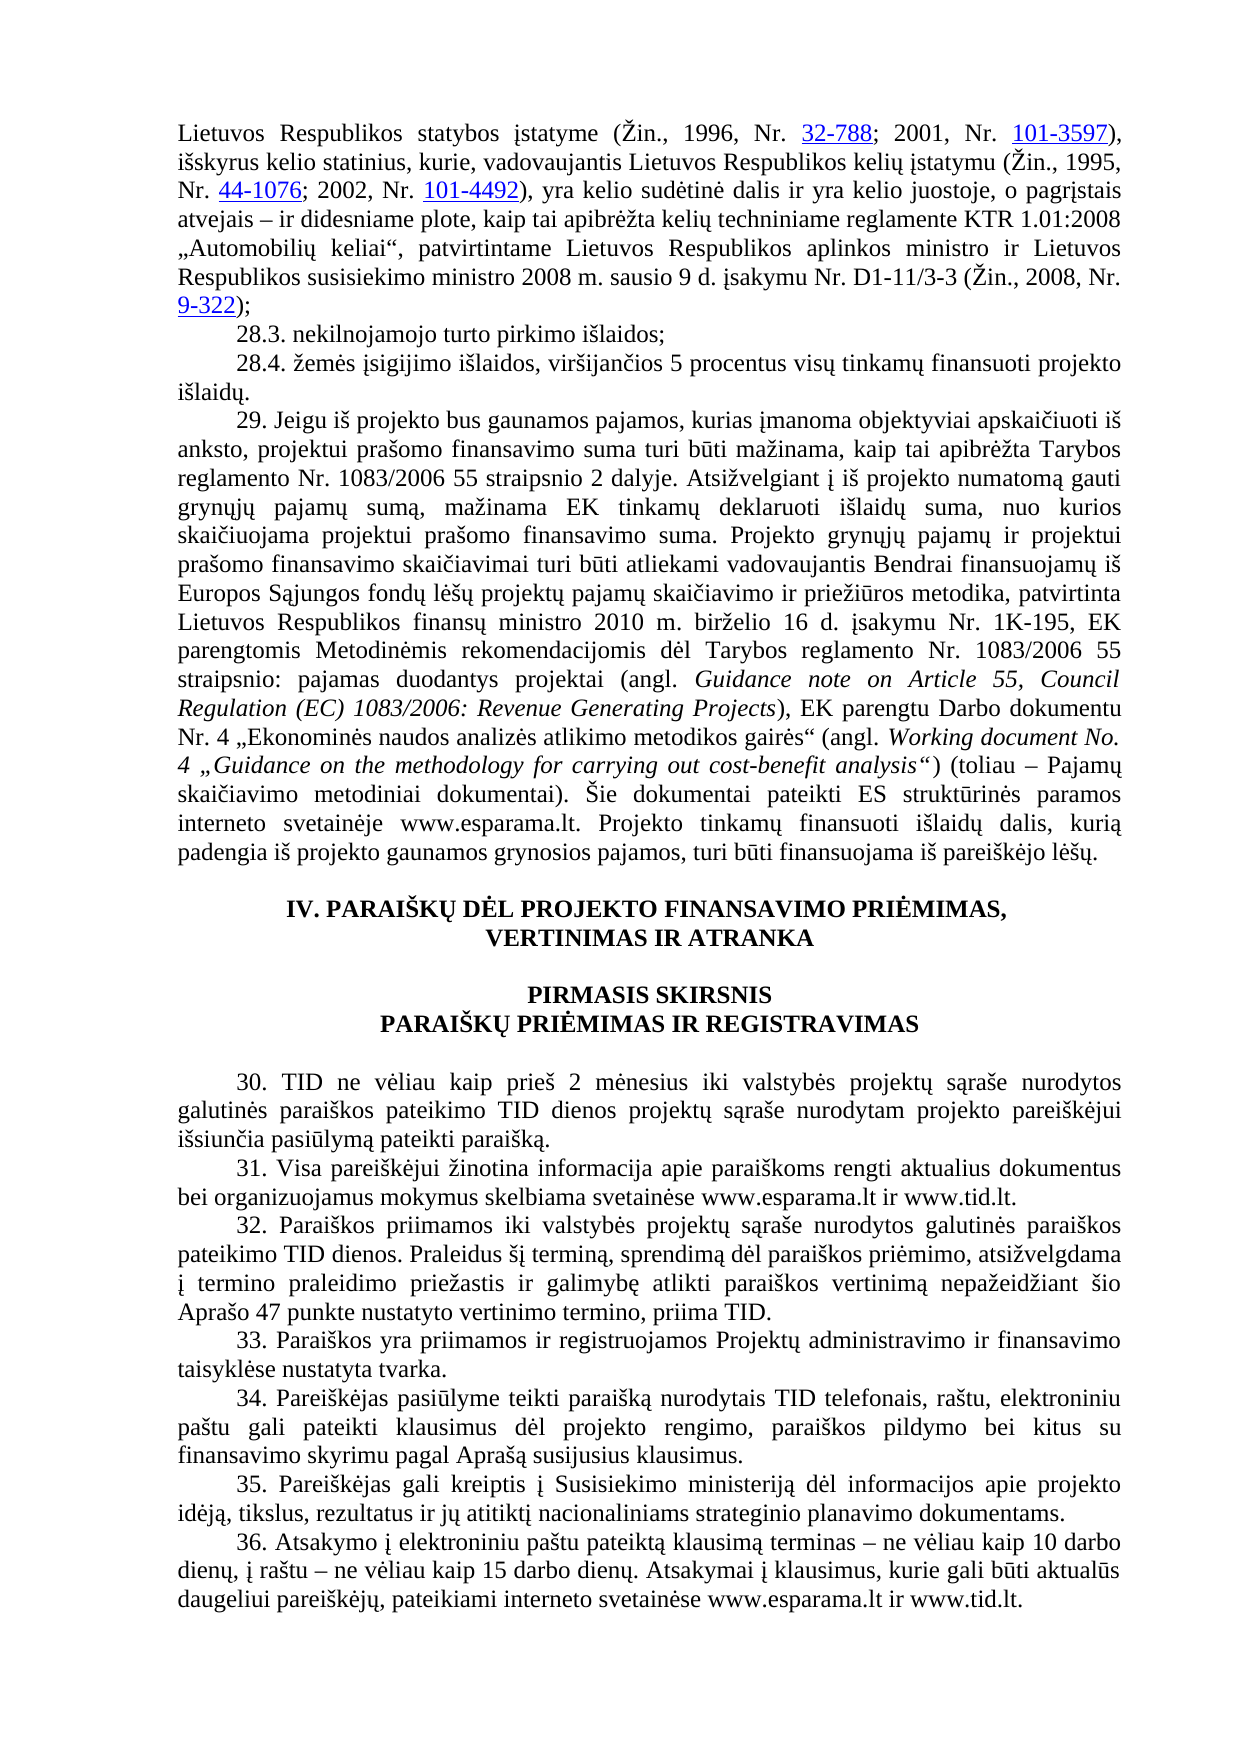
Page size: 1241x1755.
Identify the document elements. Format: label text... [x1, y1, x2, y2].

text 28.3. nekilnojamojo turto pirkimo išlaidos; [177, 319, 1122, 348]
text 35. Pareiškėjas gali kreiptis į Susisiekimo ministeriją dėl informacijos apie projekto idėją, tikslus, rezultatus ir jų atitiktį nacionaliniams strateginio planavimo dokumentams. [177, 1469, 1122, 1527]
text 31. Visa pareiškėjui žinotina informacija apie paraiškoms rengti aktualius dokumentus bei organizuojamus mokymus skelbiama svetainėse www.esparama.lt ir www.tid.lt. [177, 1153, 1122, 1211]
text 34. Pareiškėjas pasiūlyme teikti paraišką nurodytais TID telefonais, raštu, elektroniniu paštu gali pateikti klausimus dėl projekto rengimo, paraiškos pildymo bei kitus su finansavimo skyrimu pagal Aprašą susijusius klausimus. [177, 1383, 1122, 1469]
text 33. Paraiškos yra priimamos ir registruojamos Projektų administravimo ir finansavimo taisyklėse nustatyta tvarka. [177, 1326, 1122, 1383]
text Paraiškų priėmimas ir registravimas [177, 1009, 1122, 1038]
text 36. Atsakymo į elektroniniu paštu pateiktą klausimą terminas – ne vėliau kaip 10 darbo dienų, į raštu – ne vėliau kaip 15 darbo dienų. Atsakymai į klausimus, kurie gali būti aktualūs daugeliui pareiškėjų, pateikiami interneto svetainėse www.esparama.lt ir www.tid.lt. [177, 1527, 1122, 1613]
text IV. PARAIŠKŲ DĖL PROJEKTO FINANSAVIMO PRIĖMIMAS, VERTINIMAS IR ATRANKA [177, 894, 1122, 952]
text 29. Jeigu iš projekto bus gaunamos pajamos, kurias įmanoma objektyviai apskaičiuoti iš anksto, projektui prašomo finansavimo suma turi būti mažinama, kaip tai apibrėžta Tarybos reglamento Nr. 1083/2006 55 straipsnio 2 dalyje. Atsižvelgiant į iš projekto numatomą gauti grynųjų pajamų sumą, mažinama EK tinkamų deklaruoti išlaidų suma, nuo kurios skaičiuojama projektui prašomo finansavimo suma. Projekto grynųjų pajamų ir projektui prašomo finansavimo skaičiavimai turi būti atliekami vadovaujantis Bendrai finansuojamų iš Europos Sąjungos fondų lėšų projektų pajamų skaičiavimo ir priežiūros metodika, patvirtinta Lietuvos Respublikos finansų ministro 2010 m. birželio 16 d. įsakymu Nr. 1K-195, EK parengtomis Metodinėmis rekomendacijomis dėl Tarybos reglamento Nr. 1083/2006 55 straipsnio: pajamas duodantys projektai (angl. Guidance note on Article 55, Council Regulation (EC) 1083/2006: Revenue Generating Projects), EK parengtu Darbo dokumentu Nr. 4 „Ekonominės naudos analizės atlikimo metodikos gairės“ (angl. Working document No. 4 „Guidance on the methodology for carrying out cost-benefit analysis“) (toliau – Pajamų skaičiavimo metodiniai dokumentai). Šie dokumentai pateikti ES struktūrinės paramos interneto svetainėje www.esparama.lt. Projekto tinkamų finansuoti išlaidų dalis, kurią padengia iš projekto gaunamos grynosios pajamos, turi būti finansuojama iš pareiškėjo lėšų. [177, 406, 1122, 866]
text 32. Paraiškos priimamos iki valstybės projektų sąraše nurodytos galutinės paraiškos pateikimo TID dienos. Praleidus šį terminą, sprendimą dėl paraiškos priėmimo, atsižvelgdama į termino praleidimo priežastis ir galimybę atlikti paraiškos vertinimą nepažeidžiant šio Aprašo 47 punkte nustatyto vertinimo termino, priima TID. [177, 1211, 1122, 1326]
text Lietuvos Respublikos statybos įstatyme (Žin., 1996, Nr. 32-788; 2001, Nr. 101-3597), išskyrus kelio statinius, kurie, vadovaujantis Lietuvos Respublikos kelių įstatymu (Žin., 1995, Nr. 44-1076; 2002, Nr. 101-4492), yra kelio sudėtinė dalis ir yra kelio juostoje, o pagrįstais atvejais – ir didesniame plote, kaip tai apibrėžta kelių techniniame reglamente KTR 1.01:2008 „Automobilių keliai“, patvirtintame Lietuvos Respublikos aplinkos ministro ir Lietuvos Respublikos susisiekimo ministro 2008 m. sausio 9 d. įsakymu Nr. D1-11/3-3 (Žin., 2008, Nr. 9-322); [177, 118, 1122, 319]
text 28.4. žemės įsigijimo išlaidos, viršijančios 5 procentus visų tinkamų finansuoti projekto išlaidų. [177, 348, 1122, 406]
text 30. TID ne vėliau kaip prieš 2 mėnesius iki valstybės projektų sąraše nurodytos galutinės paraiškos pateikimo TID dienos projektų sąraše nurodytam projekto pareiškėjui išsiunčia pasiūlymą pateikti paraišką. [177, 1067, 1122, 1153]
text PIRMASIS SKIRSNIS [177, 981, 1122, 1009]
